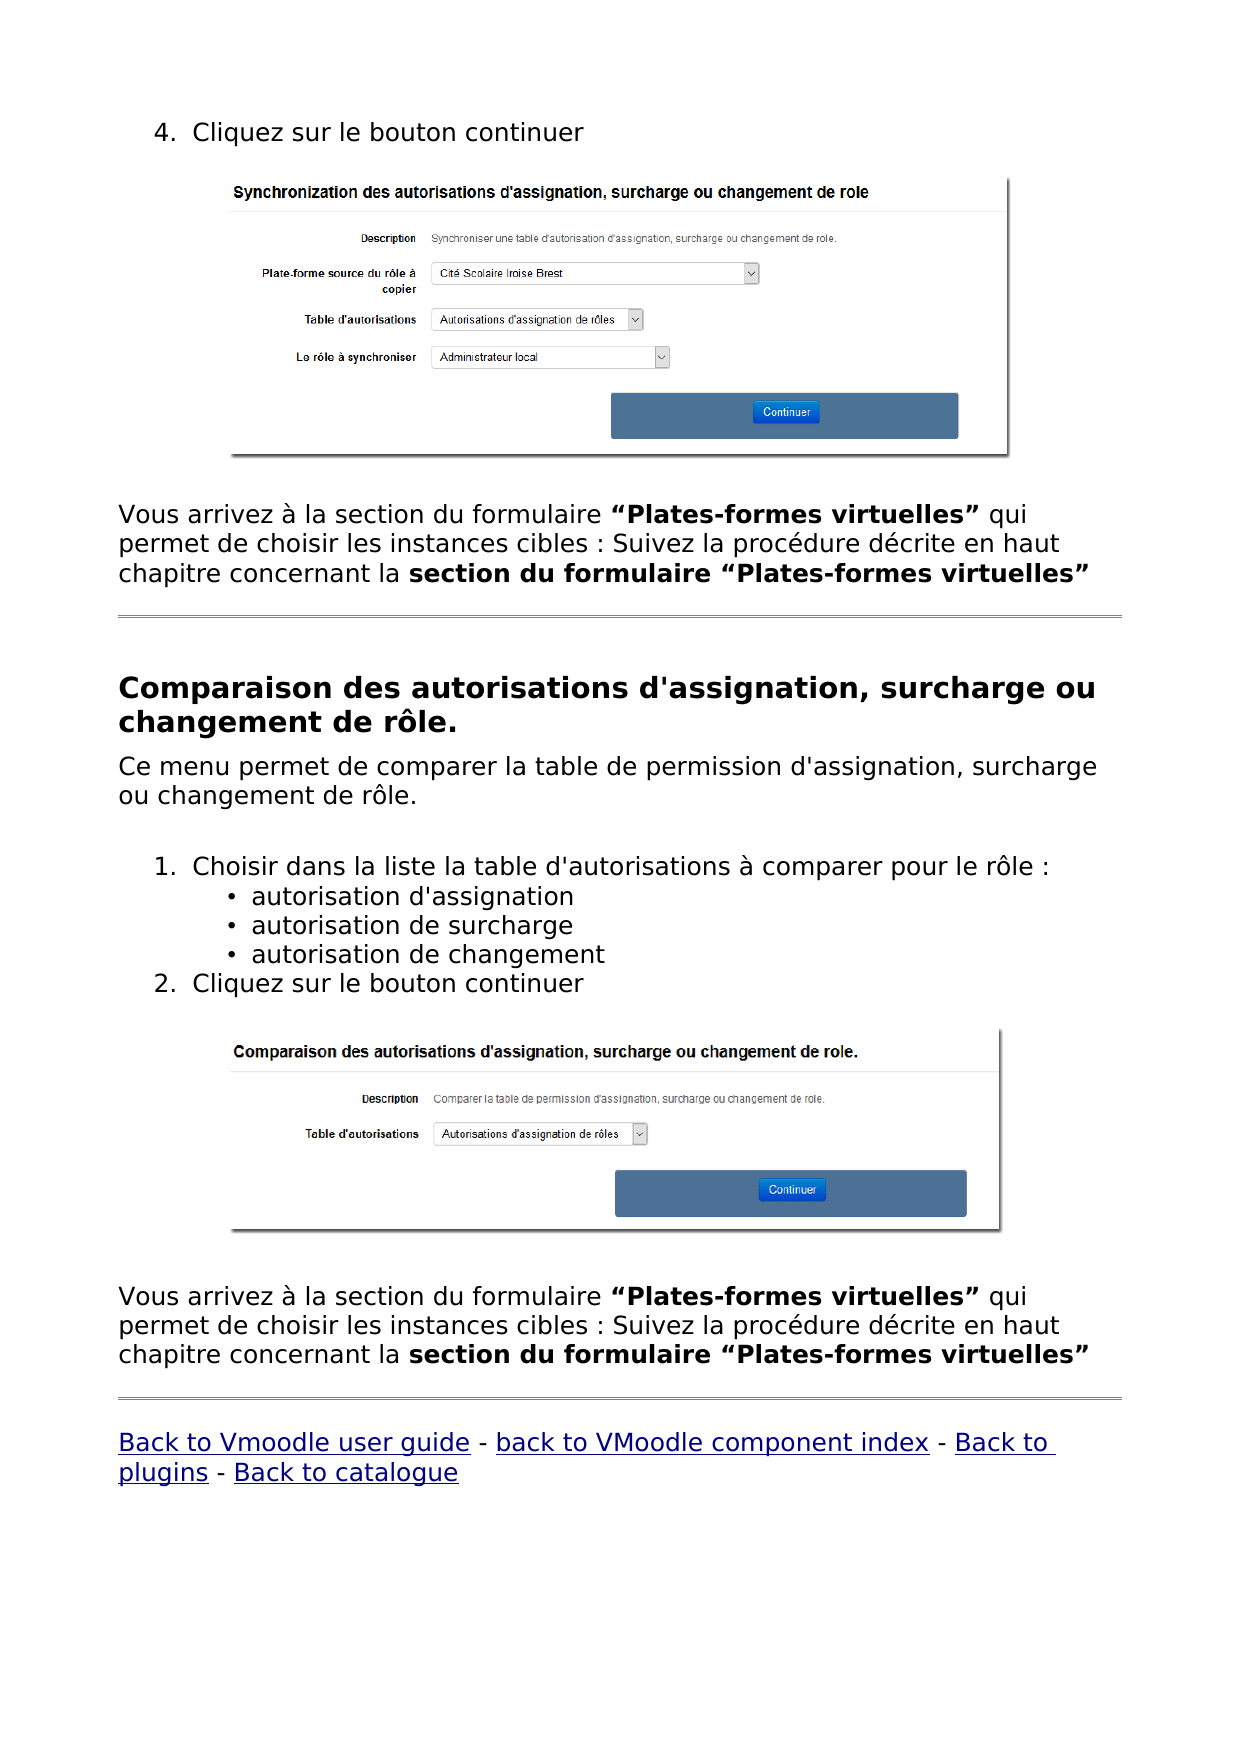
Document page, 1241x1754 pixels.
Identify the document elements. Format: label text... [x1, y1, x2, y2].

text Vous arrivez à la section du formulaire “Plates-formes virtuelles” qui permet de choisir les instances cibles : Suivez la procédure décrite en haut chapitre concernant la section du formulaire “Plates-formes virtuelles” [118, 1282, 1122, 1370]
list Cliquez sur le bouton continuer [177, 969, 1122, 998]
picture [229, 176, 1011, 459]
picture [229, 1027, 1011, 1241]
list autorisation d'assignation [236, 882, 1122, 911]
list Cliquez sur le bouton continuer [177, 118, 1122, 147]
list autorisation de surcharge [236, 911, 1122, 940]
text Ce menu permet de comparer la table de permission d'assignation, surcharge ou changement de rôle. [118, 752, 1122, 811]
text Back to Vmoodle user guide - back to VMoodle component index - Back to plugins - Back to catalogue [118, 1428, 1122, 1487]
text Vous arrivez à la section du formulaire “Plates-formes virtuelles” qui permet de choisir les instances cibles : Suivez la procédure décrite en haut chapitre concernant la section du formulaire “Plates-formes virtuelles” [118, 500, 1122, 588]
subtitle Comparaison des autorisations d'assignation, surcharge ou changement de rôle. [118, 672, 1122, 740]
list Choisir dans la liste la table d'autorisations à comparer pour le rôle : [177, 852, 1122, 882]
list autorisation de changement [236, 940, 1122, 969]
